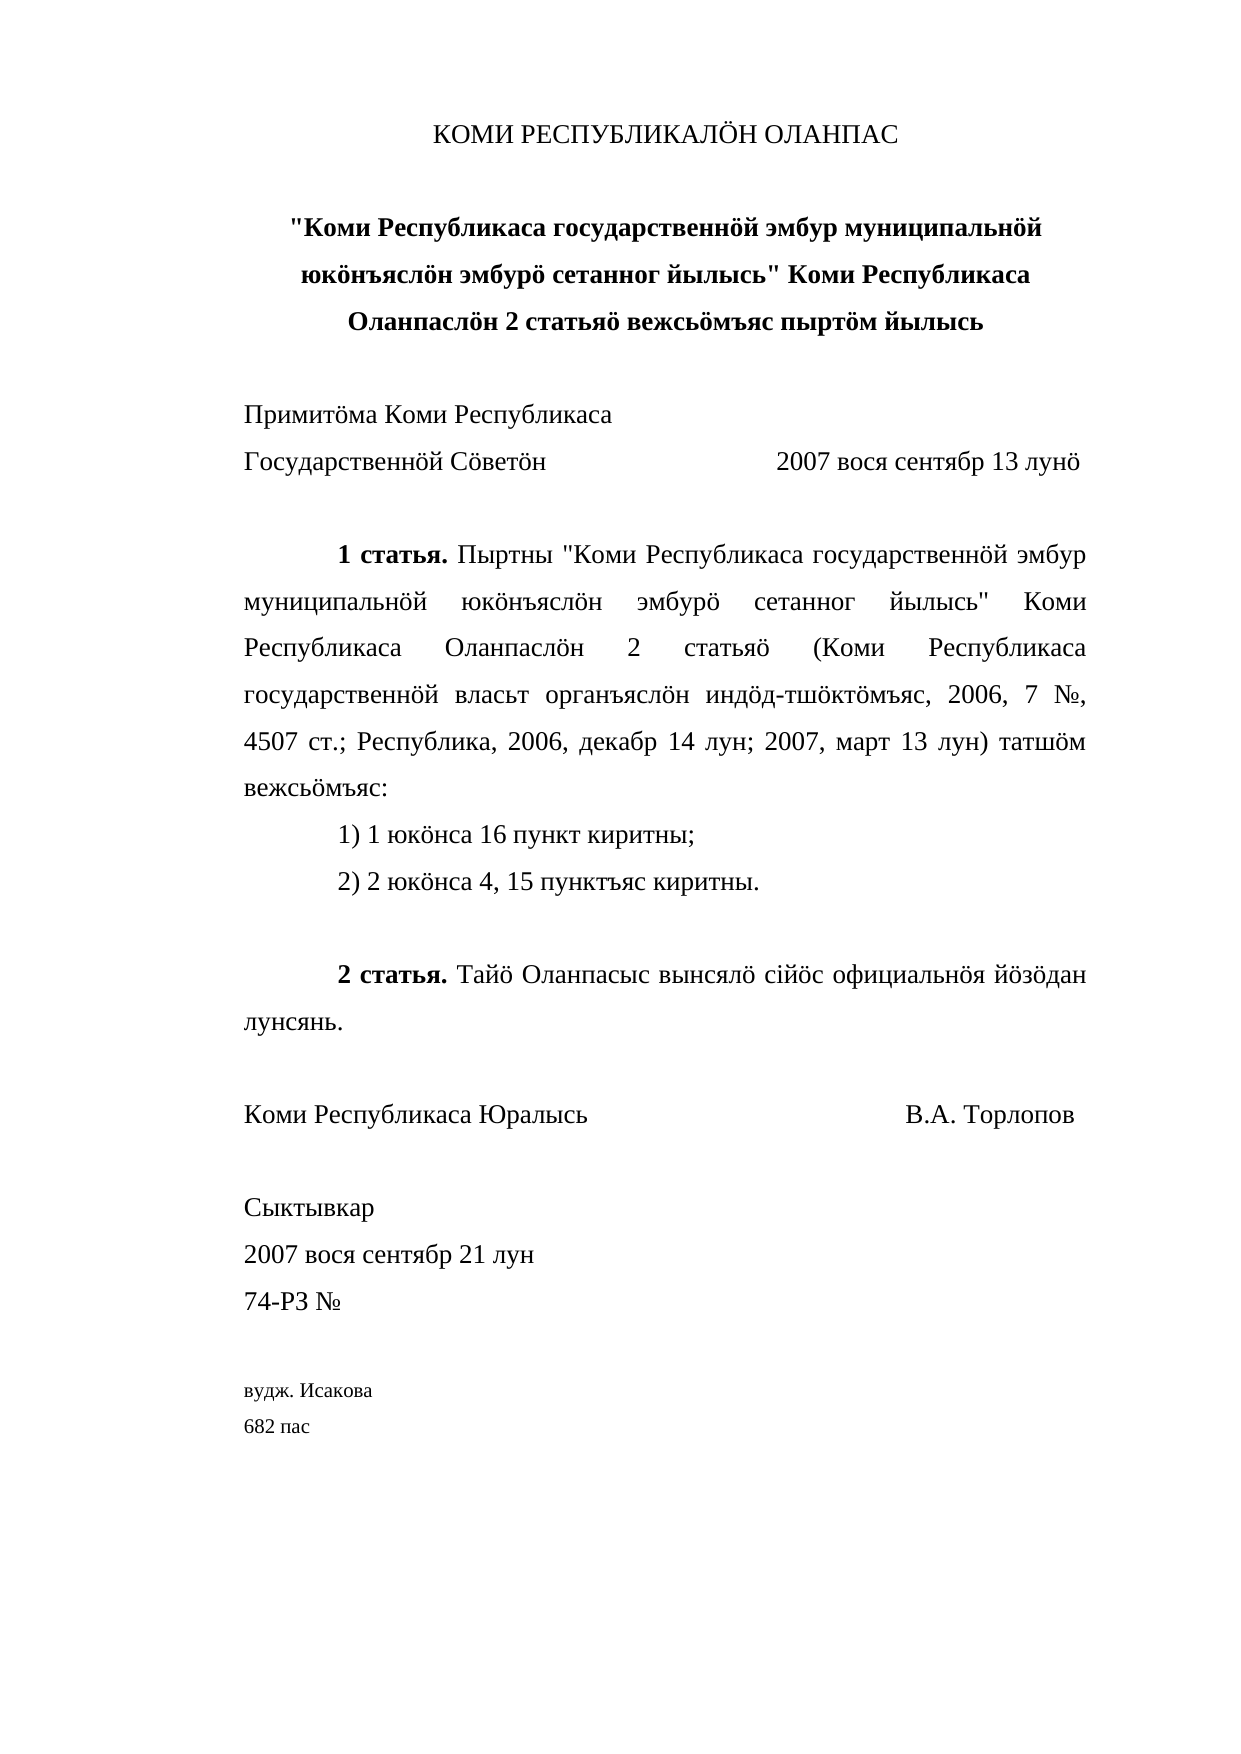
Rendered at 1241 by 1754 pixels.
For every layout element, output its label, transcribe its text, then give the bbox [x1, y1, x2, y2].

text Примитöма Коми Республикаса [244, 398, 1087, 429]
text КОМИ РЕСПУБЛИКАЛÖН ОЛАНПАС [244, 118, 1087, 149]
text вудж. Исакова [244, 1378, 1087, 1402]
text 2) 2 юкöнса 4, 15 пунктъяс киритны. [244, 865, 1087, 896]
text 2 статья. Тайö Оланпасыс вынсялö сійöс официальнöя йöзöдан лунсянь. [244, 958, 1087, 1036]
text 2007 вося сентябр 21 лун [244, 1238, 1087, 1269]
text Сыктывкар [244, 1145, 1087, 1223]
text Коми Республикаса Юралысь В.А. Торлопов [244, 1098, 1087, 1129]
text "Коми Республикаса государственнöй эмбур муниципальнöй юкöнъяслöн эмбурö сетанног йылысь" Коми Республикаса Оланпаслöн 2 статьяö вежсьöмъяс пыртöм йылысь [244, 211, 1087, 336]
text 1) 1 юкöнса 16 пункт киритны; [244, 818, 1087, 849]
text 1 статья. Пыртны "Коми Республикаса государственнöй эмбур муниципальнöй юкöнъяслöн эмбурö сетанног йылысь" Коми Республикаса Оланпаслöн 2 статьяö (Коми Республикаса государственнöй власьт органъяслöн индöд-тшöктöмъяс, 2006, 7 №, 4507 ст.; Республика, 2006, декабр 14 лун; 2007, март 13 лун) татшöм вежсьöмъяс: [244, 538, 1087, 803]
text Государственнöй Сöветöн 2007 вося сентябр 13 лунö [244, 445, 1087, 476]
text 74-РЗ № [244, 1285, 1087, 1316]
text 682 пас [244, 1414, 1087, 1438]
